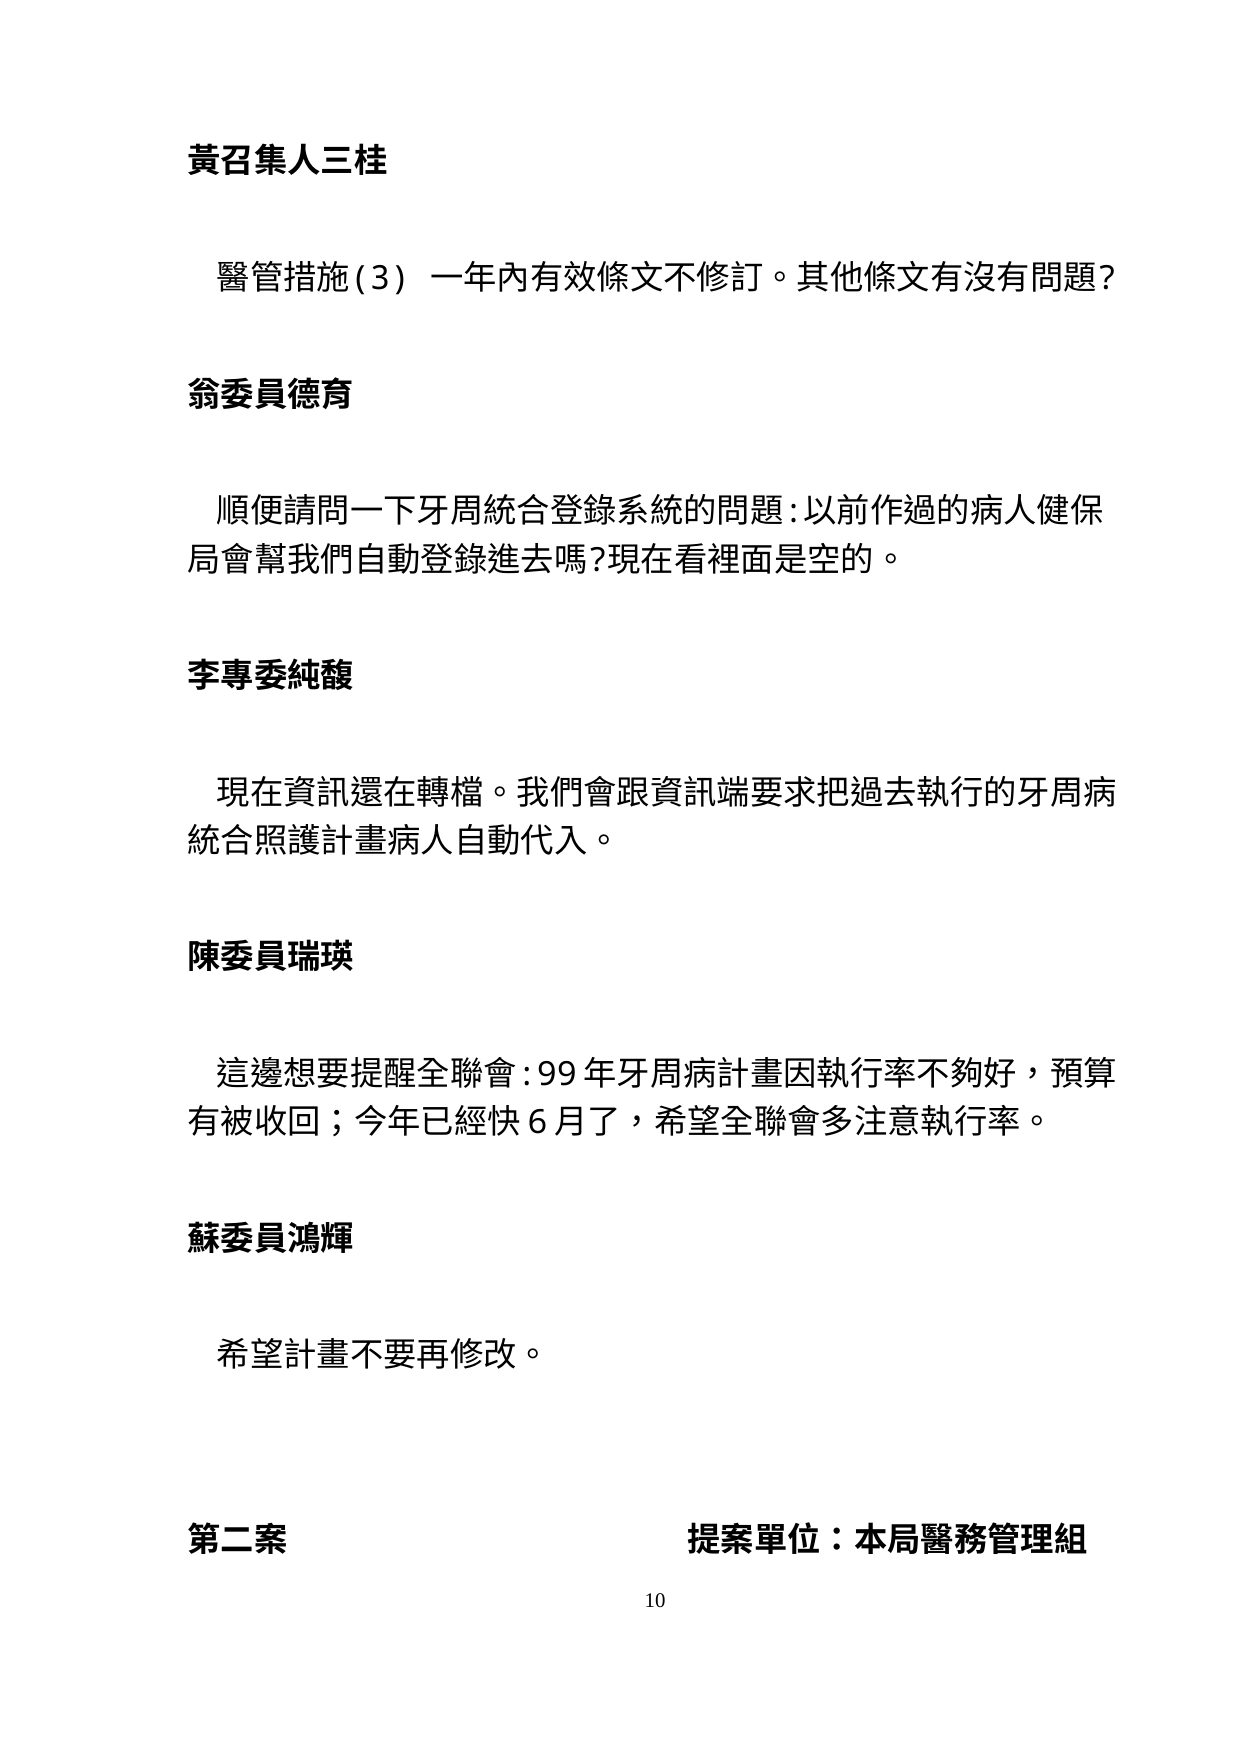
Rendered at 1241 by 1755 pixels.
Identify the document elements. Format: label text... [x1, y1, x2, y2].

text 現在資訊還在轉檔。我們會跟資訊端要求把過去執行的牙周病統合照護計畫病人自動代入。 [187, 765, 1122, 862]
text 希望計畫不要再修改。 [187, 1328, 1122, 1376]
text 黃召集人三桂 [187, 134, 1122, 182]
text 這邊想要提醒全聯會:99年牙周病計畫因執行率不夠好，預算有被收回；今年已經快6月了，希望全聯會多注意執行率。 [187, 1047, 1122, 1143]
text 李專委純馥 [187, 649, 1122, 697]
text 翁委員德育 [187, 367, 1122, 416]
text 醫管措施(3) 一年內有效條文不修訂。其他條文有沒有問題? [187, 251, 1122, 299]
text 陳委員瑞瑛 [187, 930, 1122, 978]
text 順便請問一下牙周統合登錄系統的問題:以前作過的病人健保局會幫我們自動登錄進去嗎?現在看裡面是空的。 [187, 484, 1122, 581]
text 第二案 提案單位：本局醫務管理組 [187, 1513, 1122, 1561]
text 蘇委員鴻輝 [187, 1212, 1122, 1260]
